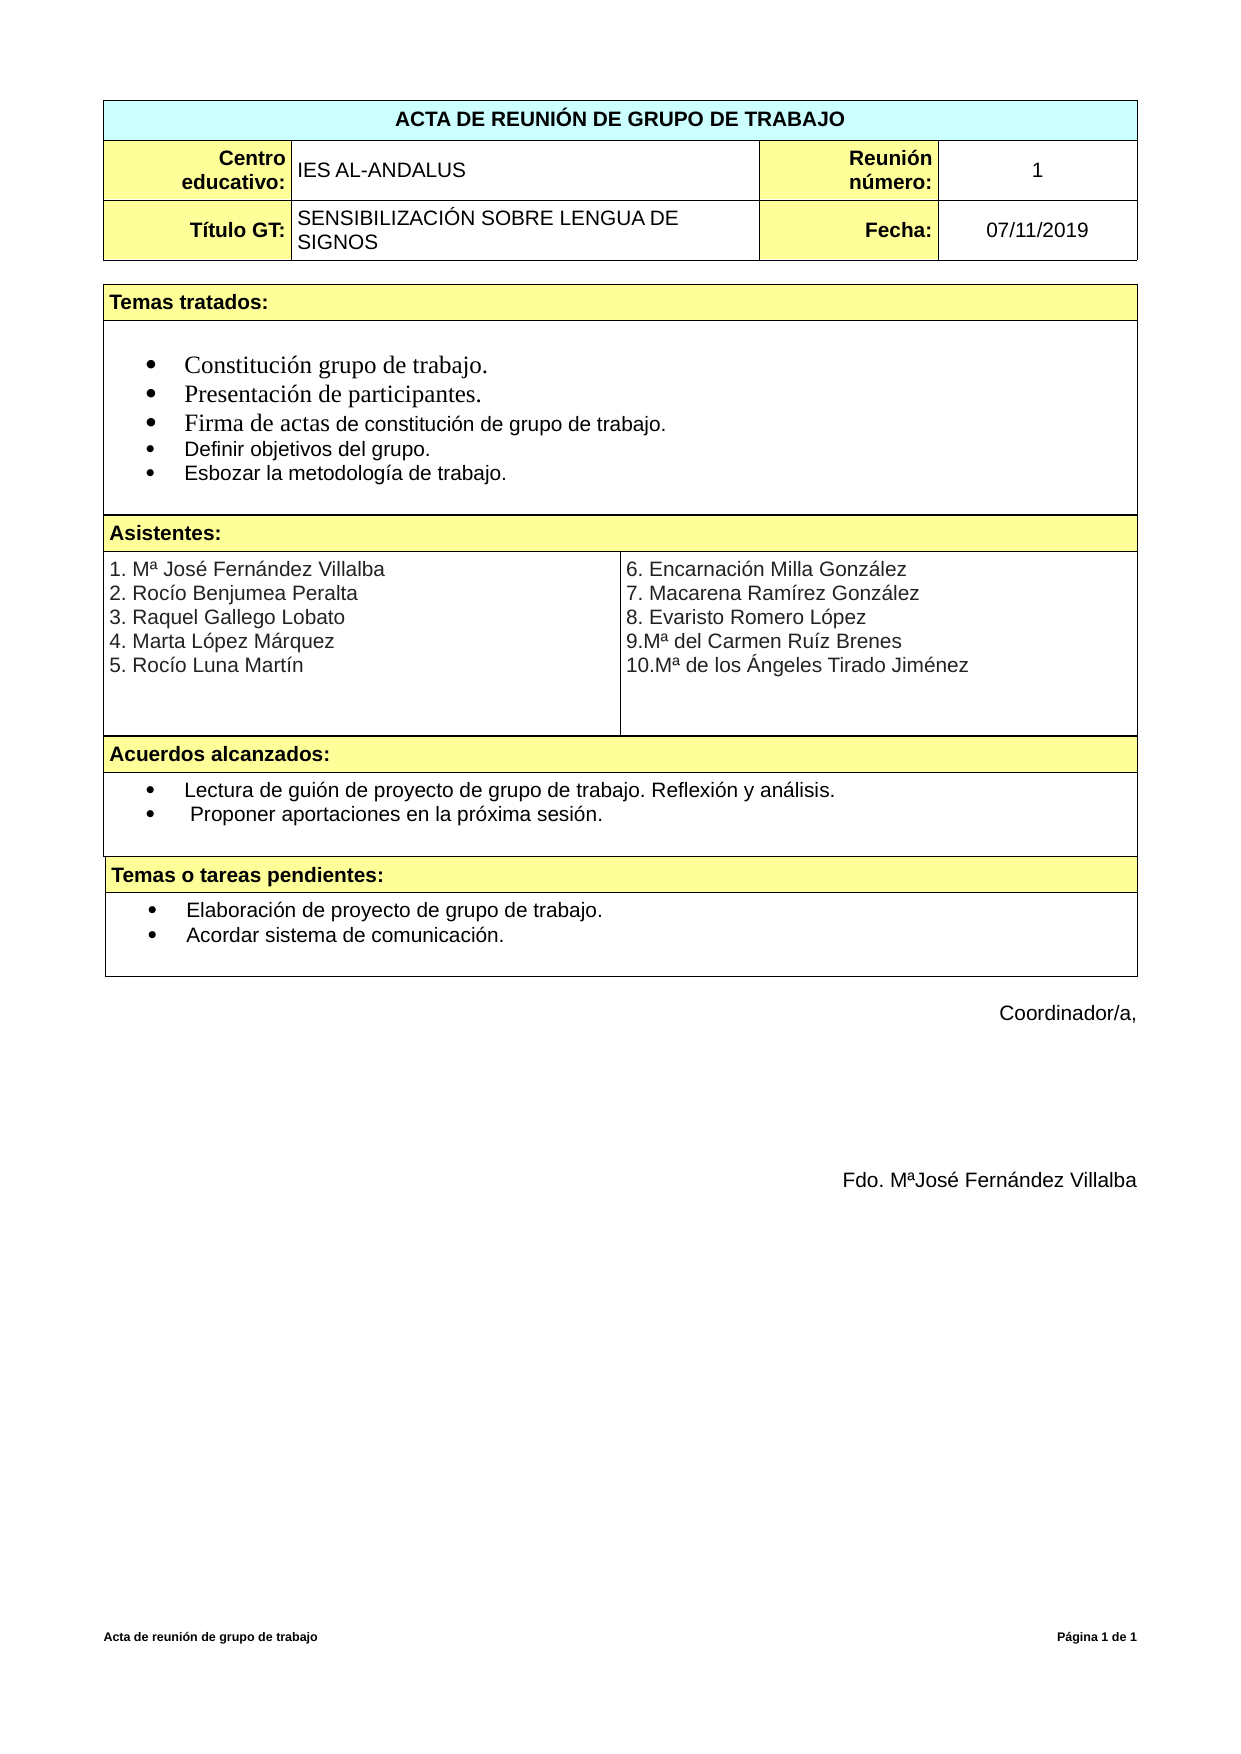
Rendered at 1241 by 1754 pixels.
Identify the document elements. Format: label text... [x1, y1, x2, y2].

table_cell Centro educativo: [104, 141, 291, 199]
table_cell Reunión número: [760, 141, 938, 199]
table_header Temas o tareas pendientes: [106, 857, 1137, 892]
table_cell Constitución grupo de trabajo. Presentación de participantes. Firma de actas de constitución de grupo de trabajo. Definir objetivos del grupo. Esbozar la metodología de trabajo. [104, 321, 1137, 514]
table_header Asistentes: [104, 516, 1137, 551]
table_header Acuerdos alcanzados: [104, 737, 1137, 772]
table_cell Lectura de guión de proyecto de grupo de trabajo. Reflexión y análisis. Proponer aportaciones en la próxima sesión. [104, 773, 1137, 856]
table_cell Fecha: [760, 201, 938, 259]
table_cell Elaboración de proyecto de grupo de trabajo. Acordar sistema de comunicación. [106, 893, 1137, 976]
table_cell SENSIBILIZACIÓN SOBRE LENGUA DE SIGNOS [292, 201, 759, 259]
table_cell 1 [939, 141, 1137, 199]
table_header ACTA DE REUNIÓN DE GRUPO DE TRABAJO [104, 101, 1137, 140]
table_cell 6. Encarnación Milla González 7. Macarena Ramírez González 8. Evaristo Romero López 9.Mª del Carmen Ruíz Brenes 10.Mª de los Ángeles Tirado Jiménez [621, 552, 1137, 735]
table_header Temas tratados: [104, 285, 1137, 320]
table_cell Título GT: [104, 201, 291, 259]
table_cell 1. Mª José Fernández Villalba 2. Rocío Benjumea Peralta 3. Raquel Gallego Lobato 4. Marta López Márquez 5. Rocío Luna Martín [104, 552, 620, 735]
table_cell 07/11/2019 [939, 201, 1137, 259]
text Coordinador/a, [103, 1001, 1137, 1024]
text Fdo. MªJosé Fernández Villalba [103, 1168, 1137, 1192]
table_cell IES AL-ANDALUS [292, 141, 759, 199]
